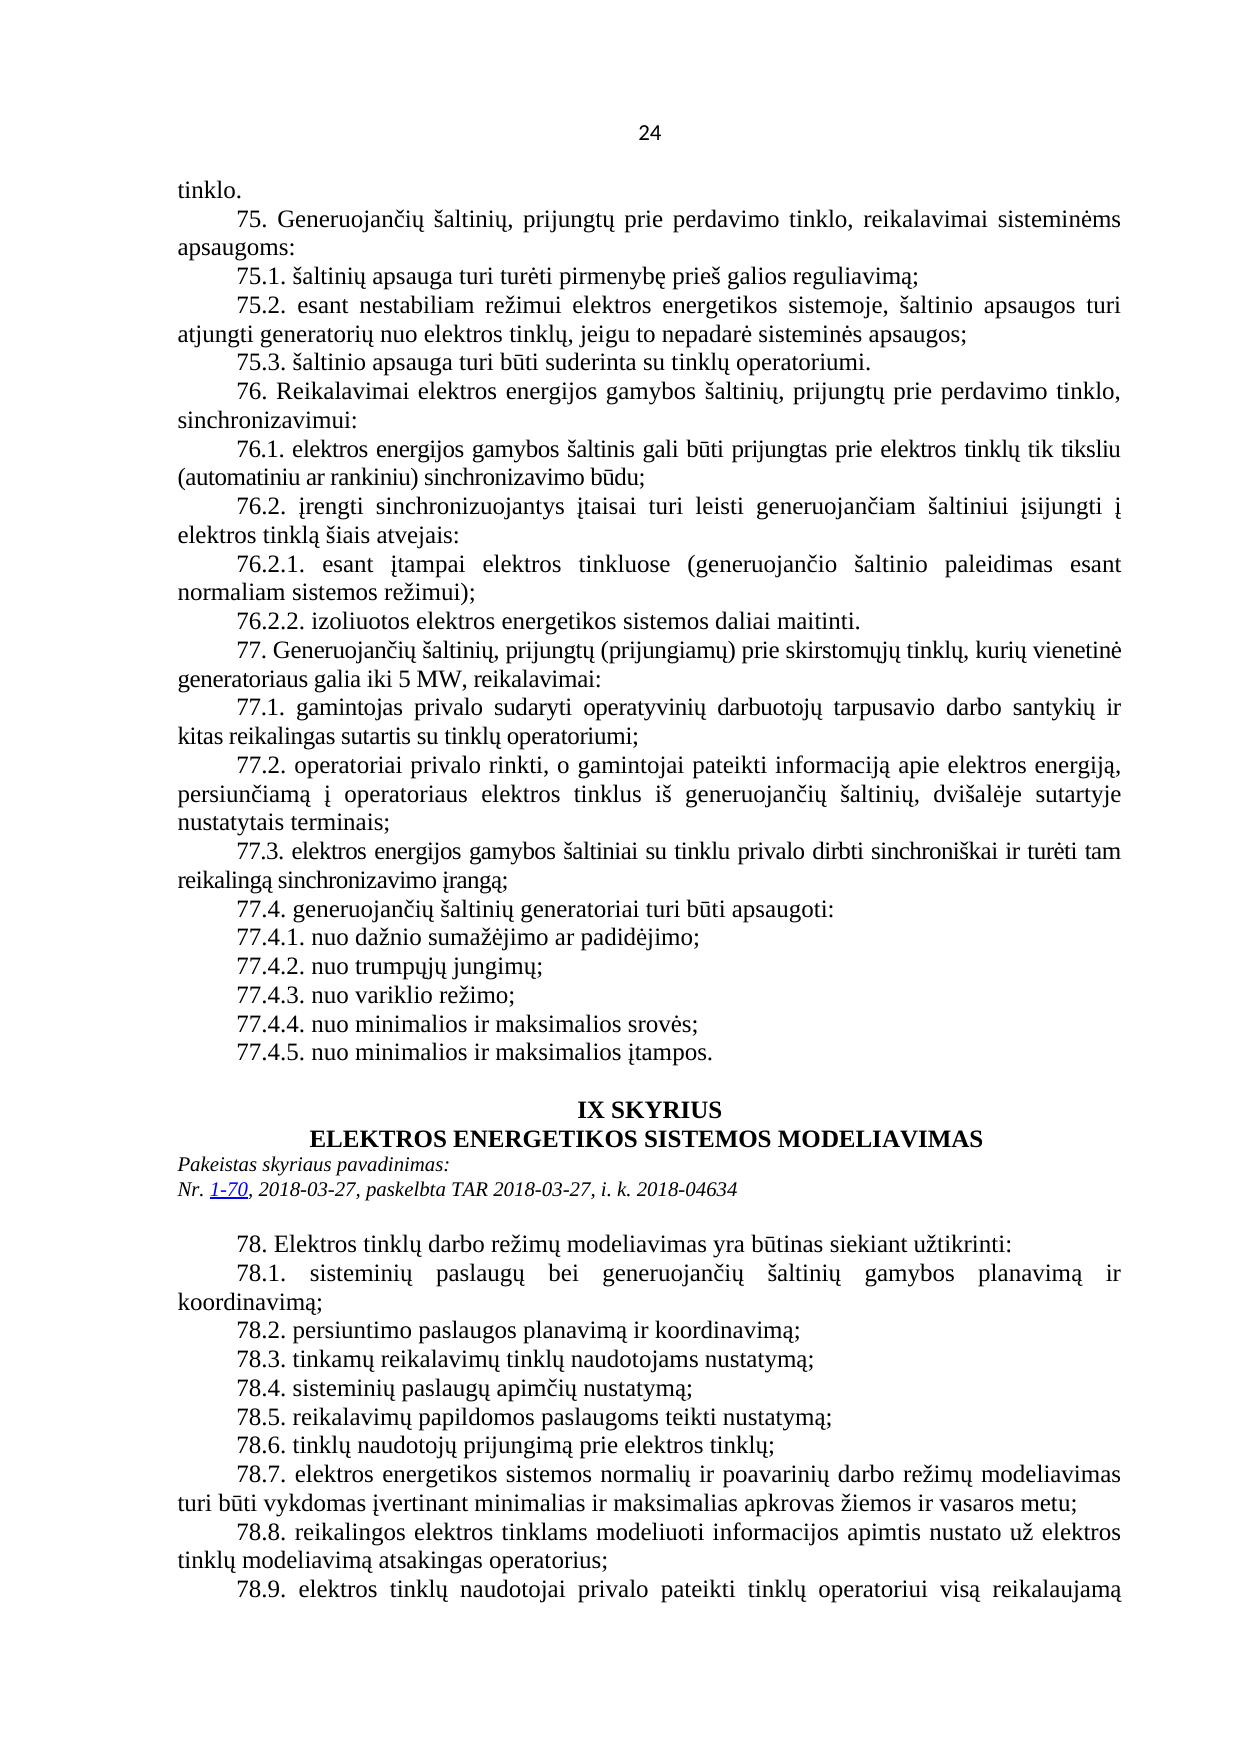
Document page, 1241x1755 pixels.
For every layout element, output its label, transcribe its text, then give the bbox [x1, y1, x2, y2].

text 78.3. tinkamų reikalavimų tinklų naudotojams nustatymą; [177, 1344, 1122, 1373]
text IX SKYRIUS [177, 1095, 1122, 1124]
text Pakeistas skyriaus pavadinimas: [177, 1152, 1122, 1176]
text 78.1. sisteminių paslaugų bei generuojančių šaltinių gamybos planavimą ir koordinavimą; [177, 1258, 1122, 1316]
text 78.9. elektros tinklų naudotojai privalo pateikti tinklų operatoriui visą reikalaujamą [177, 1574, 1122, 1603]
text 78.2. persiuntimo paslaugos planavimą ir koordinavimą; [177, 1316, 1122, 1344]
text 77.4.1. nuo dažnio sumažėjimo ar padidėjimo; [177, 922, 1122, 951]
text 78.6. tinklų naudotojų prijungimą prie elektros tinklų; [177, 1431, 1122, 1459]
text 76.1. elektros energijos gamybos šaltinis gali būti prijungtas prie elektros tinklų tik tiksliu (automatiniu ar rankiniu) sinchronizavimo būdu; [177, 434, 1122, 491]
text ELEKTROS ENERGETIKOS SISTEMOS MODELIAVIMAS [177, 1124, 1122, 1152]
text 75. Generuojančių šaltinių, prijungtų prie perdavimo tinklo, reikalavimai sisteminėms apsaugoms: [177, 204, 1122, 261]
text 77.1. gamintojas privalo sudaryti operatyvinių darbuotojų tarpusavio darbo santykių ir kitas reikalingas sutartis su tinklų operatoriumi; [177, 692, 1122, 750]
text 77.4.4. nuo minimalios ir maksimalios srovės; [177, 1009, 1122, 1037]
text 76. Reikalavimai elektros energijos gamybos šaltinių, prijungtų prie perdavimo tinklo, sinchronizavimui: [177, 376, 1122, 434]
text 77.4. generuojančių šaltinių generatoriai turi būti apsaugoti: [177, 894, 1122, 922]
text 78.8. reikalingos elektros tinklams modeliuoti informacijos apimtis nustato už elektros tinklų modeliavimą atsakingas operatorius; [177, 1517, 1122, 1574]
text 78.4. sisteminių paslaugų apimčių nustatymą; [177, 1373, 1122, 1402]
text 77.2. operatoriai privalo rinkti, o gamintojai pateikti informaciją apie elektros energiją, persiunčiamą į operatoriaus elektros tinklus iš generuojančių šaltinių, dvišalėje sutartyje nustatytais terminais; [177, 750, 1122, 836]
text 75.3. šaltinio apsauga turi būti suderinta su tinklų operatoriumi. [177, 347, 1122, 376]
text 76.2. įrengti sinchronizuojantys įtaisai turi leisti generuojančiam šaltiniui įsijungti į elektros tinklą šiais atvejais: [177, 491, 1122, 549]
text Nr. 1-70, 2018-03-27, paskelbta TAR 2018-03-27, i. k. 2018-04634 [177, 1176, 1122, 1201]
text 77.4.5. nuo minimalios ir maksimalios įtampos. [177, 1037, 1122, 1066]
text 75.1. šaltinių apsauga turi turėti pirmenybę prieš galios reguliavimą; [177, 261, 1122, 290]
text 75.2. esant nestabiliam režimui elektros energetikos sistemoje, šaltinio apsaugos turi atjungti generatorių nuo elektros tinklų, jeigu to nepadarė sisteminės apsaugos; [177, 290, 1122, 347]
text 77. Generuojančių šaltinių, prijungtų (prijungiamų) prie skirstomųjų tinklų, kurių vienetinė generatoriaus galia iki 5 MW, reikalavimai: [177, 635, 1122, 692]
text 77.4.2. nuo trumpųjų jungimų; [177, 951, 1122, 980]
text 77.4.3. nuo variklio režimo; [177, 980, 1122, 1009]
text 76.2.1. esant įtampai elektros tinkluose (generuojančio šaltinio paleidimas esant normaliam sistemos režimui); [177, 549, 1122, 606]
text 78.5. reikalavimų papildomos paslaugoms teikti nustatymą; [177, 1402, 1122, 1431]
text 76.2.2. izoliuotos elektros energetikos sistemos daliai maitinti. [177, 606, 1122, 635]
text 78.7. elektros energetikos sistemos normalių ir poavarinių darbo režimų modeliavimas turi būti vykdomas įvertinant minimalias ir maksimalias apkrovas žiemos ir vasaros metu; [177, 1459, 1122, 1517]
text 78. Elektros tinklų darbo režimų modeliavimas yra būtinas siekiant užtikrinti: [177, 1229, 1122, 1258]
text 77.3. elektros energijos gamybos šaltiniai su tinklu privalo dirbti sinchroniškai ir turėti tam reikalingą sinchronizavimo įrangą; [177, 836, 1122, 894]
text tinklo. [177, 175, 1122, 204]
